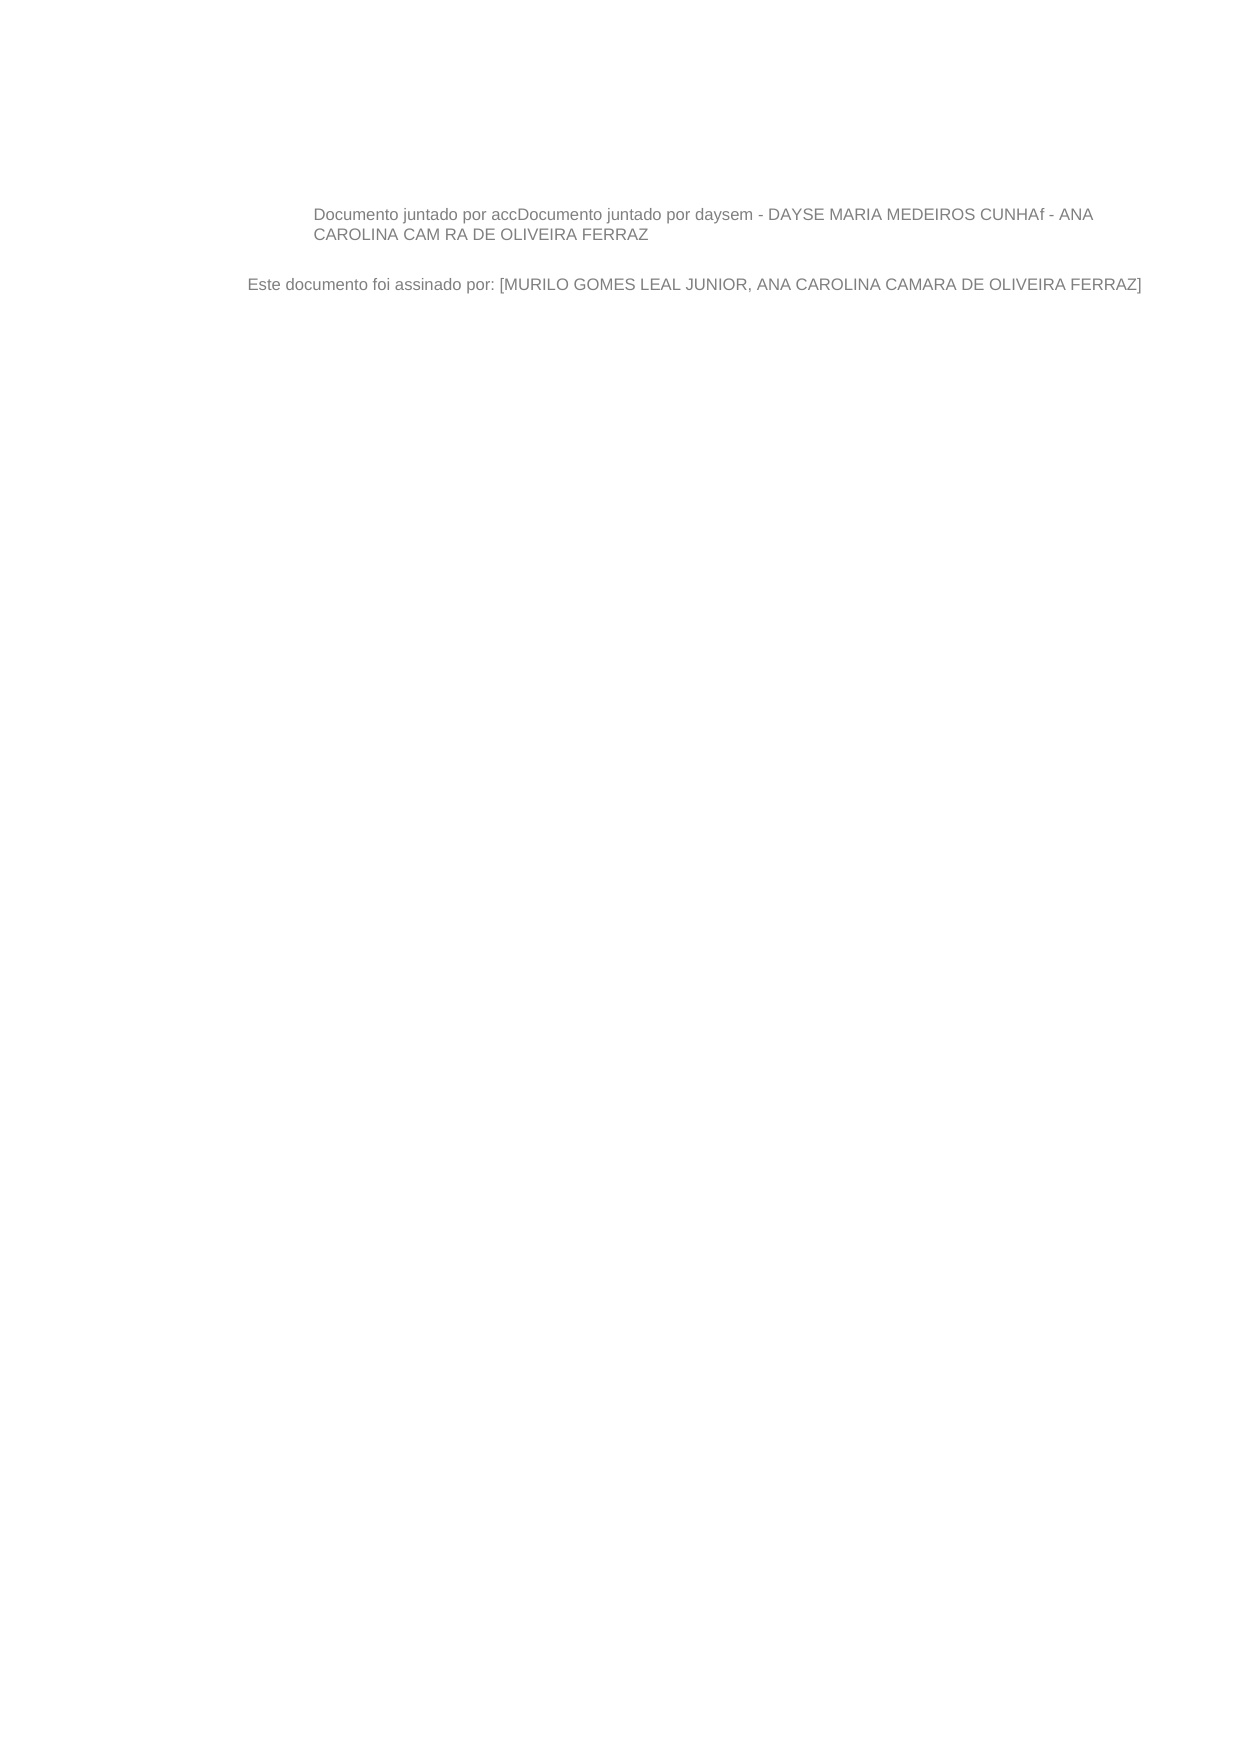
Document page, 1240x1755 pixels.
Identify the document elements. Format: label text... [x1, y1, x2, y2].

text Este documento foi assinado por: [MURILO GOMES LEAL JUNIOR, ANA CAROLINA CAMARA DE OLIVEIRA FERRAZ] [177, 274, 1142, 293]
text Documento juntado por accDocumento juntado por daysem - DAYSE MARIA MEDEIROS CUNHAf - ANA CAROLINA CAM RA DE OLIVEIRA FERRAZ [313, 204, 1142, 244]
